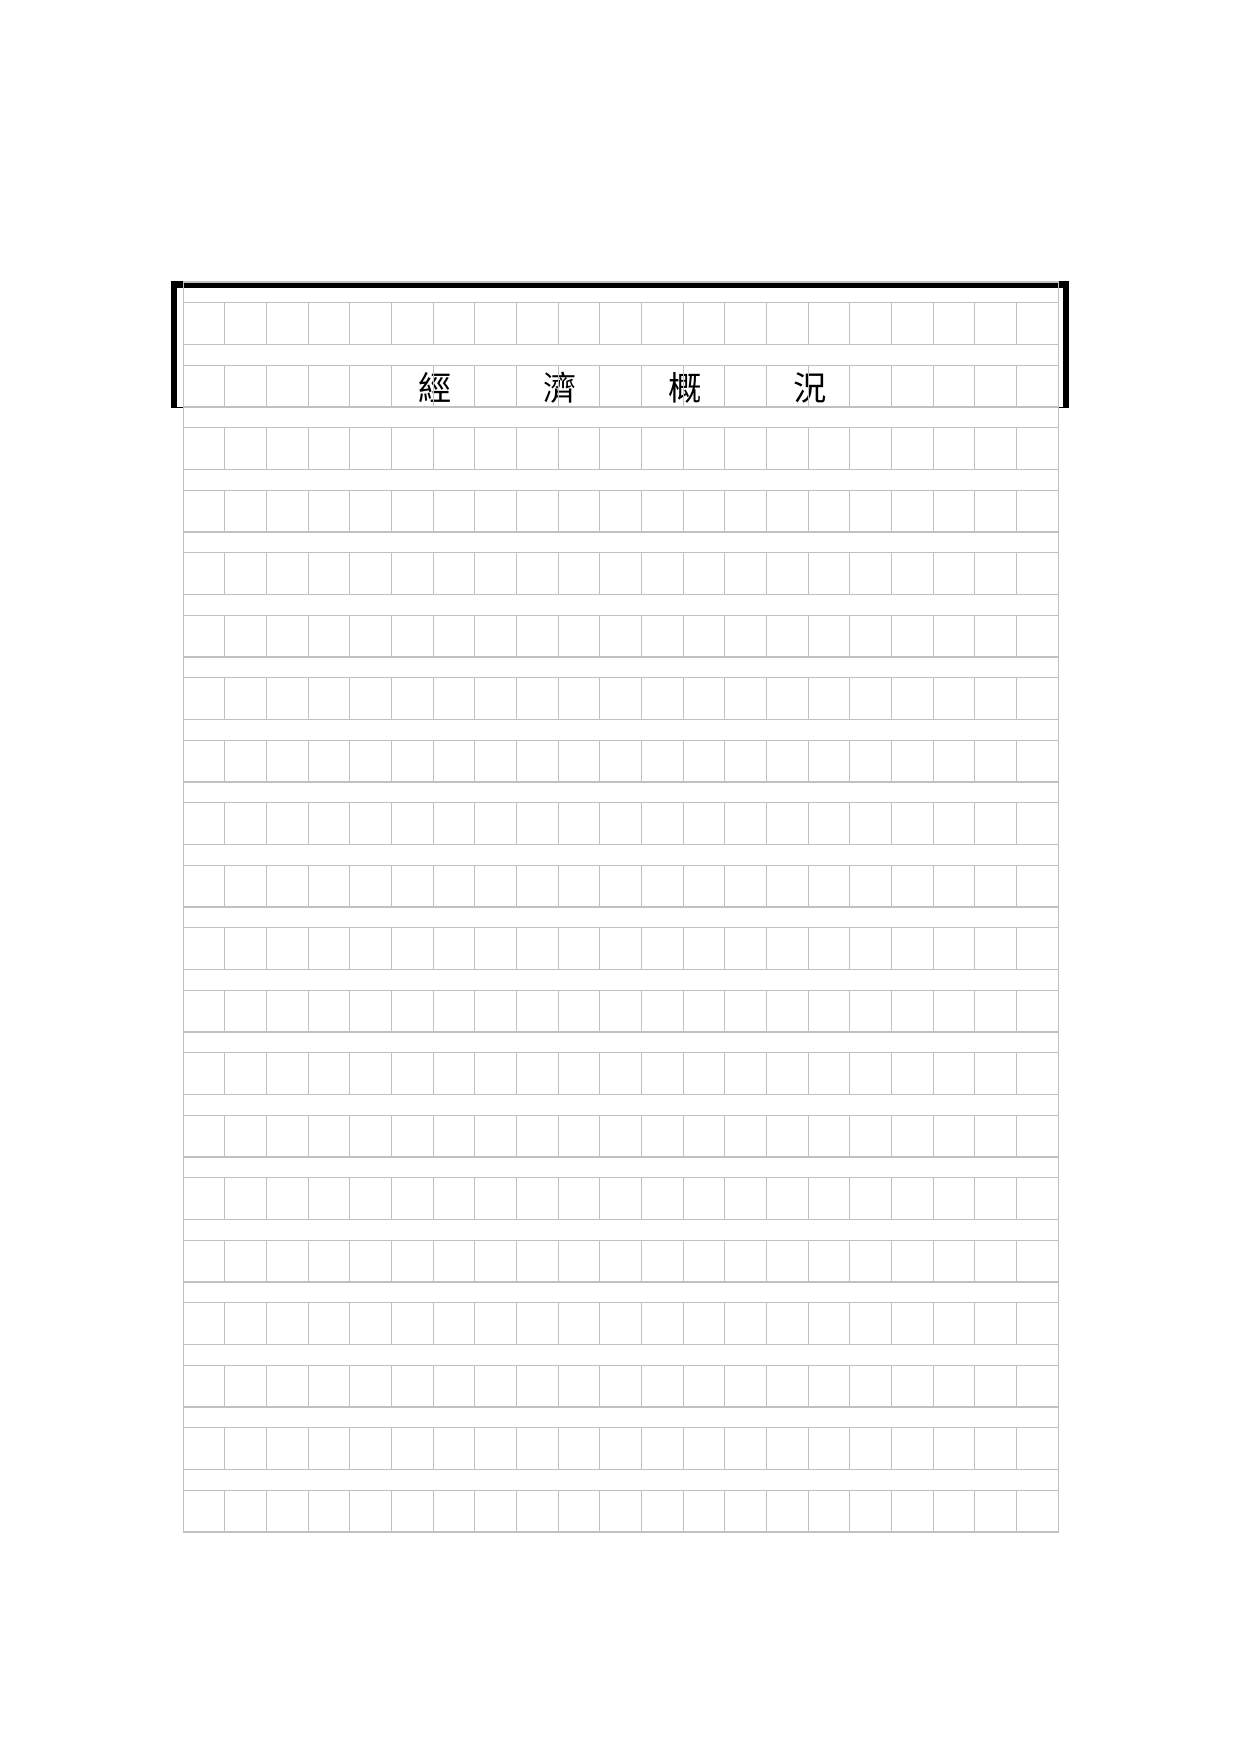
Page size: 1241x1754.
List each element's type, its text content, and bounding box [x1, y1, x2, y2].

table_header 經 濟 概 況 [642, 303, 683, 344]
table_header 經 濟 概 況 [225, 303, 266, 344]
table_header 經 濟 概 況 [392, 303, 433, 344]
table_header 經 濟 概 況 [225, 366, 266, 406]
table_header 經 濟 概 況 [850, 366, 891, 406]
table_header 經 濟 概 況 [177, 288, 183, 406]
table_header 經 濟 概 況 [267, 303, 308, 344]
table_header 經 濟 概 況 [1059, 288, 1063, 406]
table_header 經 濟 概 況 [600, 303, 641, 344]
table_header 經 濟 概 況 [809, 366, 849, 406]
table_header 經 濟 概 況 [642, 366, 683, 406]
table_header 經 濟 概 況 [517, 303, 558, 344]
table_header 經 濟 概 況 [600, 366, 641, 406]
table_header 經 濟 概 況 [892, 303, 933, 344]
table_header 經 濟 概 況 [434, 303, 474, 344]
table_header 經 濟 概 況 [892, 366, 933, 406]
table_header 經 濟 概 況 [1017, 303, 1058, 344]
table_header 經 濟 概 況 [559, 303, 599, 344]
table_header 經 濟 概 況 [434, 366, 474, 406]
table_header 經 濟 概 況 [309, 366, 349, 406]
table_header 經 濟 概 況 [350, 303, 391, 344]
table_header 經 濟 概 況 [767, 366, 808, 406]
table_header 經 濟 概 況 [309, 303, 349, 344]
table_header 經 濟 概 況 [184, 303, 224, 344]
table_header 經 濟 概 況 [934, 366, 974, 406]
table_header 經 濟 概 況 [767, 303, 808, 344]
table_header 經 濟 概 況 [184, 288, 1058, 302]
table_header 經 濟 概 況 [184, 345, 1058, 365]
table_header 經 濟 概 況 [850, 303, 891, 344]
table_header 經 濟 概 況 [267, 366, 308, 406]
table_header 經 濟 概 況 [934, 303, 974, 344]
table_header 經 濟 概 況 [184, 366, 224, 406]
table_header 經 濟 概 況 [725, 303, 766, 344]
table_header 經 濟 概 況 [475, 303, 516, 344]
table_header 經 濟 概 況 [684, 366, 724, 406]
table_header 經 濟 概 況 [684, 303, 724, 344]
table_header 經 濟 概 況 [975, 303, 1016, 344]
table_header 經 濟 概 況 [975, 366, 1016, 406]
table_header 經 濟 概 況 [559, 366, 599, 406]
table_header 經 濟 概 況 [517, 366, 558, 406]
table_header 經 濟 概 況 [392, 366, 433, 406]
table_header 經 濟 概 況 [475, 366, 516, 406]
table_header 經 濟 概 況 [809, 303, 849, 344]
table_header 經 濟 概 況 [1017, 366, 1058, 406]
table_header 經 濟 概 況 [350, 366, 391, 406]
table_header 經 濟 概 況 [725, 366, 766, 406]
